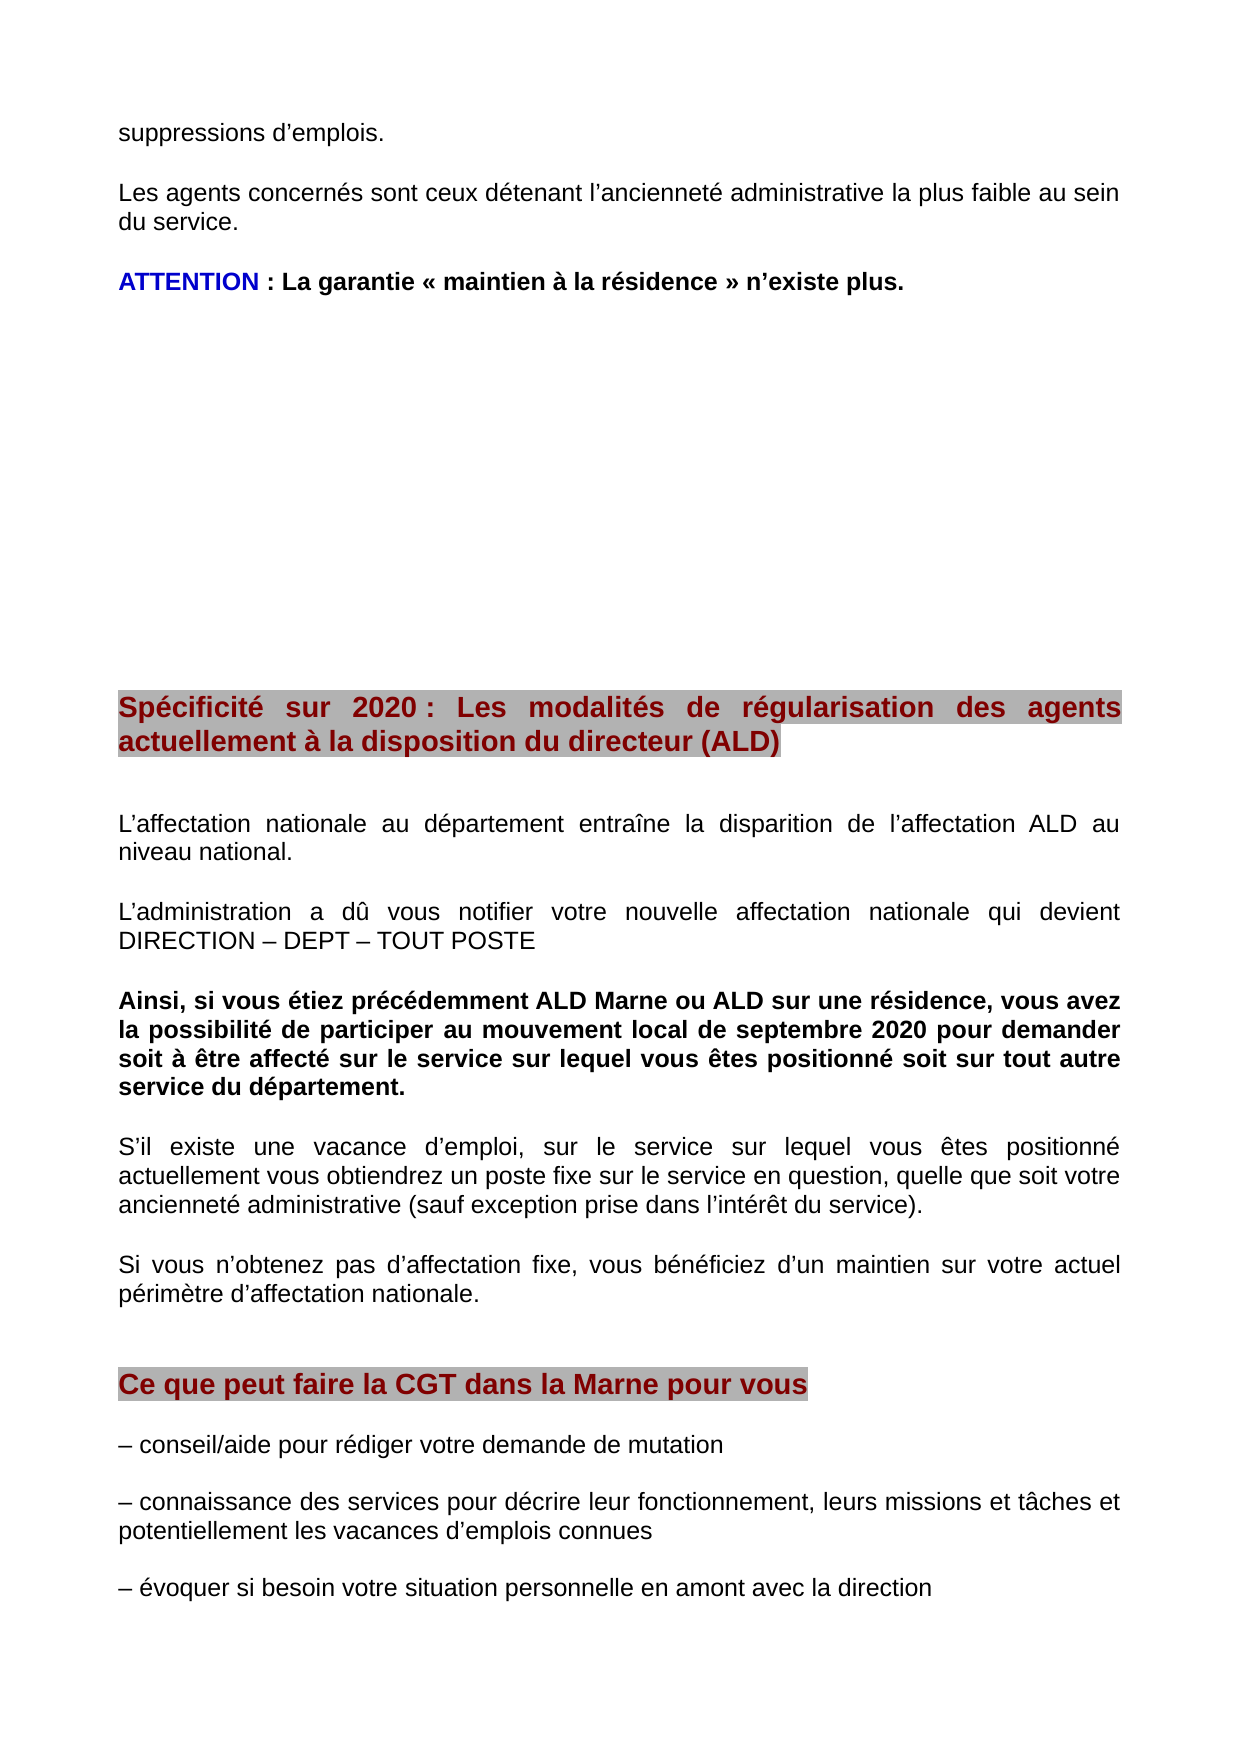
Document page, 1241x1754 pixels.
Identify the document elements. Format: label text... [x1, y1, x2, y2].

text – connaissance des services pour décrire leur fonctionnement, leurs missions et tâches et potentiellement les vacances d’emplois connues [118, 1487, 1122, 1544]
text ATTENTION : La garantie « maintien à la résidence » n’existe plus. [118, 267, 1122, 296]
text – évoquer si besoin votre situation personnelle en amont avec la direction [118, 1573, 1122, 1602]
text Ce que peut faire la CGT dans la Marne pour vous [118, 1367, 1122, 1401]
text Spécificité sur 2020 : Les modalités de régularisation des agents actuellement à la disposition du directeur (ALD) [118, 690, 1122, 757]
text suppressions d’emplois. [118, 118, 1122, 147]
text Les agents concernés sont ceux détenant l’ancienneté administrative la plus faible au sein du service. [118, 178, 1122, 236]
text L’affectation nationale au département entraîne la disparition de l’affectation ALD au niveau national. [118, 808, 1122, 866]
text – conseil/aide pour rédiger votre demande de mutation [118, 1429, 1122, 1458]
text Si vous n’obtenez pas d’affectation fixe, vous bénéficiez d’un maintien sur votre actuel périmètre d’affectation nationale. [118, 1250, 1122, 1307]
text S’il existe une vacance d’emploi, sur le service sur lequel vous êtes positionné actuellement vous obtiendrez un poste fixe sur le service en question, quelle que soit votre ancienneté administrative (sauf exception prise dans l’intérêt du service). [118, 1132, 1122, 1218]
text Ainsi, si vous étiez précédemment ALD Marne ou ALD sur une résidence, vous avez la possibilité de participer au mouvement local de septembre 2020 pour demander soit à être affecté sur le service sur lequel vous êtes positionné soit sur tout autre service du département. [118, 986, 1122, 1101]
text L’administration a dû vous notifier votre nouvelle affectation nationale qui devient DIRECTION – DEPT – TOUT POSTE [118, 897, 1122, 955]
